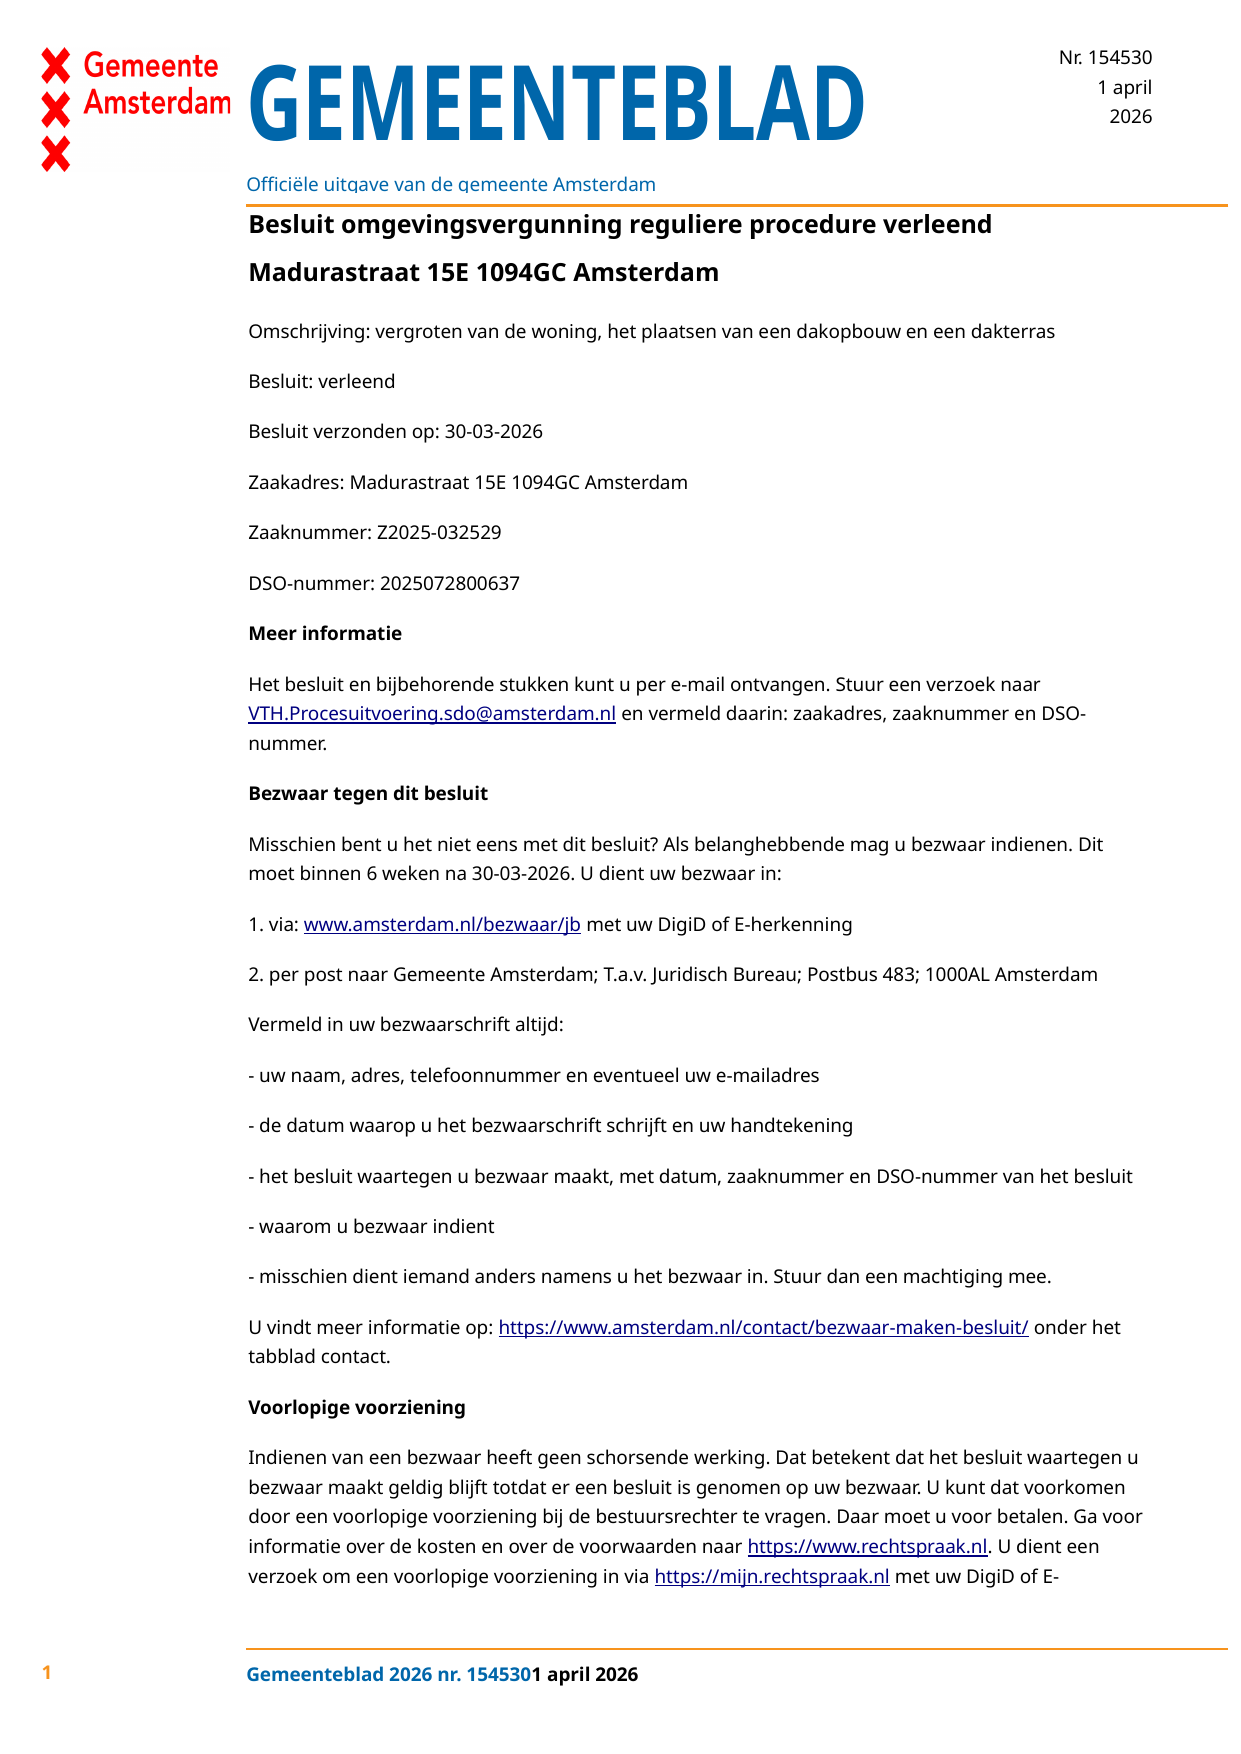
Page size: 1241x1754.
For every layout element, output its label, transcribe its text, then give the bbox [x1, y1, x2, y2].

text - waarom u bezwaar indient [248, 1213, 1152, 1239]
text U vindt meer informatie op: https://www.amsterdam.nl/contact/bezwaar-maken-besluit/ onder het tabblad contact. [248, 1314, 1152, 1369]
text Omschrijving: vergroten van de woning, het plaatsen van een dakopbouw en een dakterras [248, 318, 1152, 344]
text Besluit verzonden op: 30-03-2026 [248, 419, 1152, 444]
text - uw naam, adres, telefoonnummer en eventueel uw e-mailadres [248, 1062, 1152, 1088]
text DSO-nummer: 2025072800637 [248, 570, 1152, 596]
text Het besluit en bijbehorende stukken kunt u per e-mail ontvangen. Stuur een verzoek naar VTH.Procesuitvoering.sdo@amsterdam.nl en vermeld daarin: zaakadres, zaaknummer en DSO-nummer. [248, 671, 1152, 756]
text Zaakadres: Madurastraat 15E 1094GC Amsterdam [248, 469, 1152, 495]
text Besluit omgevingsvergunning reguliere procedure verleend Madurastraat 15E 1094GC Amsterdam [248, 207, 1152, 288]
text - misschien dient iemand anders namens u het bezwaar in. Stuur dan een machtiging mee. [248, 1264, 1152, 1289]
text Besluit: verleend [248, 368, 1152, 394]
picture [41, 47, 231, 172]
text Voorlopige voorziening [248, 1394, 1152, 1420]
text Meer informatie [248, 620, 1152, 646]
text - het besluit waartegen u bezwaar maakt, met datum, zaaknummer en DSO-nummer van het besluit [248, 1163, 1152, 1189]
text Misschien bent u het niet eens met dit besluit? Als belanghebbende mag u bezwaar indienen. Dit moet binnen 6 weken na 30-03-2026. U dient uw bezwaar in: [248, 831, 1152, 886]
text Indienen van een bezwaar heeft geen schorsende werking. Dat betekent dat het besluit waartegen u bezwaar maakt geldig blijft totdat er een besluit is genomen op uw bezwaar. U kunt dat voorkomen door een voorlopige voorziening bij de bestuursrechter te vragen. Daar moet u voor betalen. Ga voor informatie over de kosten en over de voorwaarden naar https://www.rechtspraak.nl. U dient een verzoek om een voorlopige voorziening in via https://mijn.rechtspraak.nl met uw DigiD of E- [248, 1444, 1152, 1589]
text Zaaknummer: Z2025-032529 [248, 519, 1152, 545]
text - de datum waarop u het bezwaarschrift schrijft en uw handtekening [248, 1112, 1152, 1138]
text 2. per post naar Gemeente Amsterdam; T.a.v. Juridisch Bureau; Postbus 483; 1000AL Amsterdam [248, 961, 1152, 987]
text Vermeld in uw bezwaarschrift altijd: [248, 1012, 1152, 1037]
text 1. via: www.amsterdam.nl/bezwaar/jb met uw DigiD of E-herkenning [248, 911, 1152, 937]
text Bezwaar tegen dit besluit [248, 780, 1152, 806]
